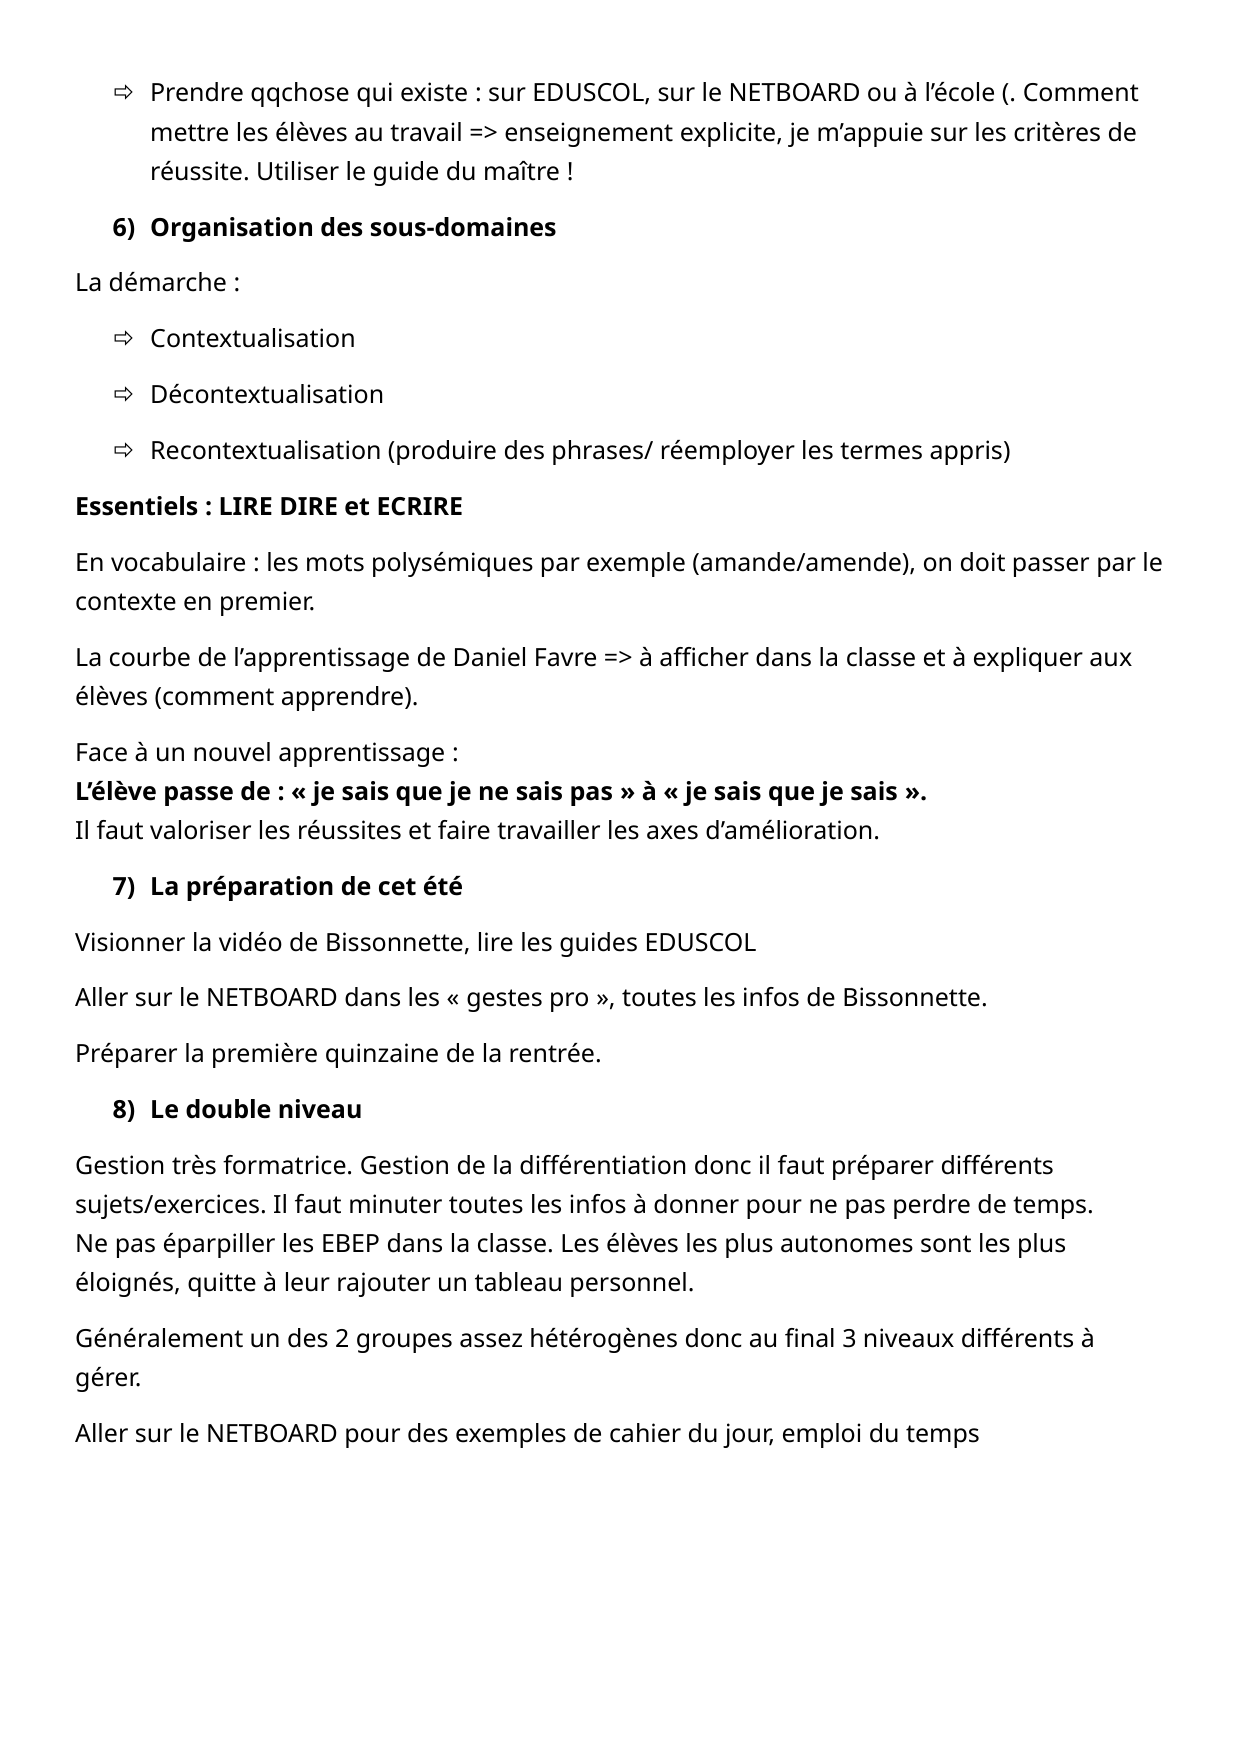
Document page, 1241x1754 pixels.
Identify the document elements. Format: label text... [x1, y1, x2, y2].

text La courbe de l’apprentissage de Daniel Favre => à afficher dans la classe et à expliquer aux élèves (comment apprendre). [75, 639, 1165, 712]
list Décontextualisation [112, 377, 1165, 411]
text Essentiels : LIRE DIRE et ECRIRE [75, 488, 1165, 522]
text Face à un nouvel apprentissage : [75, 734, 1165, 768]
text Préparer la première quinzaine de la rentrée. [75, 1036, 1165, 1070]
list La préparation de cet été [112, 868, 1165, 902]
list Prendre qqchose qui existe : sur EDUSCOL, sur le NETBOARD ou à l’école (. Comment mettre les élèves au travail => enseignement explicite, je m’appuie sur les critères de réussite. Utiliser le guide du maître ! [112, 75, 1165, 187]
text Il faut valoriser les réussites et faire travailler les axes d’amélioration. [75, 812, 1165, 847]
list Recontextualisation (produire des phrases/ réemployer les termes appris) [112, 432, 1165, 467]
list Contextualisation [112, 321, 1165, 355]
text La démarche : [75, 265, 1165, 299]
text Aller sur le NETBOARD dans les « gestes pro », toutes les infos de Bissonnette. [75, 980, 1165, 1014]
text Gestion très formatrice. Gestion de la différentiation donc il faut préparer différents sujets/exercices. Il faut minuter toutes les infos à donner pour ne pas perdre de temps. Ne pas éparpiller les EBEP dans la classe. Les élèves les plus autonomes sont les plus éloignés, quitte à leur rajouter un tableau personnel. [75, 1147, 1165, 1299]
list Organisation des sous-domaines [112, 209, 1165, 243]
text Visionner la vidéo de Bissonnette, lire les guides EDUSCOL [75, 924, 1165, 958]
text Généralement un des 2 groupes assez hétérogènes donc au final 3 niveaux différents à gérer. [75, 1321, 1165, 1394]
text Aller sur le NETBOARD pour des exemples de cahier du jour, emploi du temps [75, 1416, 1165, 1450]
list Le double niveau [112, 1092, 1165, 1126]
text L’élève passe de : « je sais que je ne sais pas » à « je sais que je sais ». [75, 773, 1165, 807]
text En vocabulaire : les mots polysémiques par exemple (amande/amende), on doit passer par le contexte en premier. [75, 544, 1165, 617]
